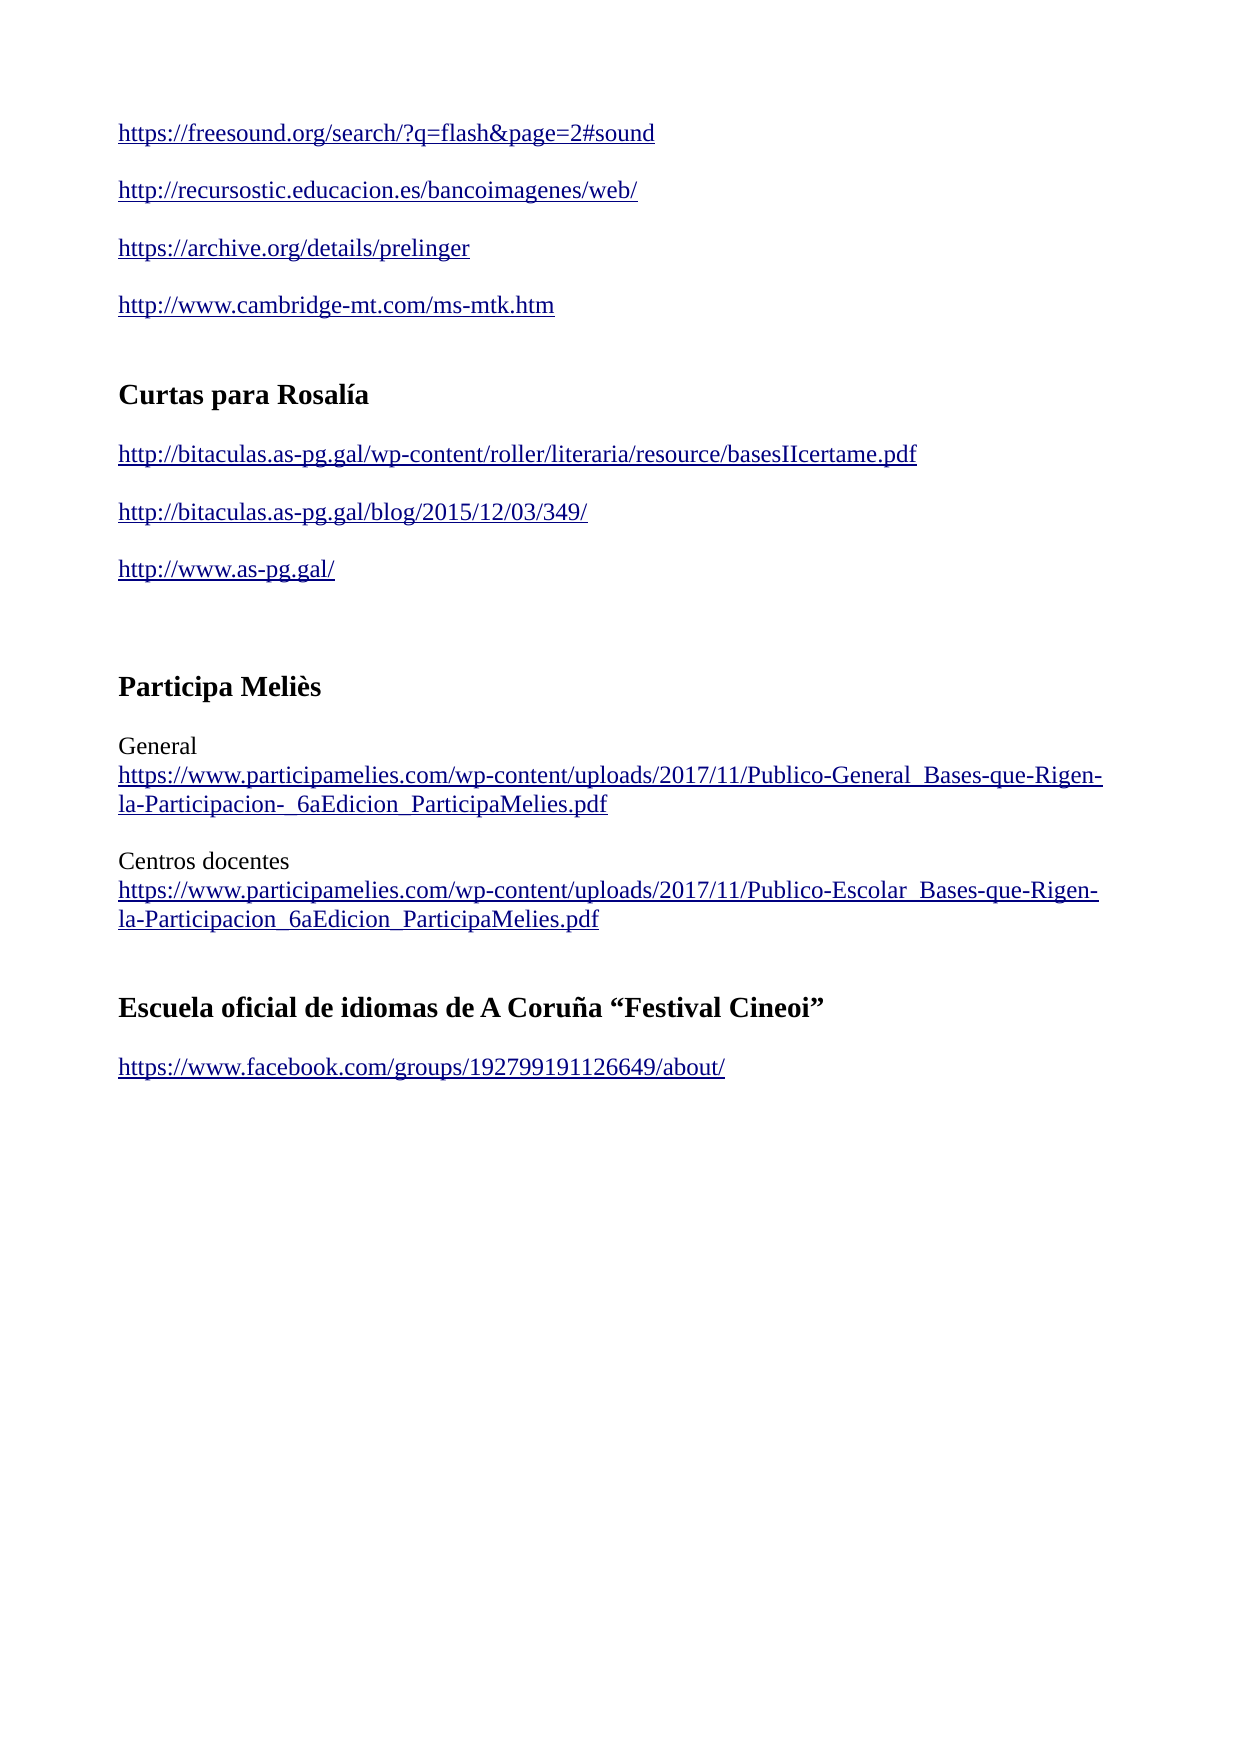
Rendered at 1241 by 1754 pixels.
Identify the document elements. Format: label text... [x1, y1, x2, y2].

text https://archive.org/details/prelinger [118, 233, 1122, 262]
text http://www.as-pg.gal/ [118, 554, 1122, 583]
text Escuela oficial de idiomas de A Coruña “Festival Cineoi” [118, 990, 1122, 1024]
text http://www.cambridge-mt.com/ms-mtk.htm [118, 291, 1122, 319]
text http://recursostic.educacion.es/bancoimagenes/web/ [118, 176, 1122, 204]
text Participa Meliès [118, 669, 1122, 703]
text Curtas para Rosalía [118, 377, 1122, 410]
text http://bitaculas.as-pg.gal/wp-content/roller/literaria/resource/basesIIcertame.pdf [118, 439, 1122, 468]
text https://www.facebook.com/groups/192799191126649/about/ [118, 1052, 1122, 1081]
text https://www.participamelies.com/wp-content/uploads/2017/11/Publico-Escolar_Bases-que-Rigen-la-Participacion_6aEdicion_ParticipaMelies.pdf [118, 875, 1122, 933]
text General [118, 731, 1122, 760]
text https://freesound.org/search/?q=flash&page=2#sound [118, 118, 1122, 147]
text Centros docentes [118, 846, 1122, 875]
text http://bitaculas.as-pg.gal/blog/2015/12/03/349/ [118, 497, 1122, 525]
text https://www.participamelies.com/wp-content/uploads/2017/11/Publico-General_Bases-que-Rigen-la-Participacion-_6aEdicion_ParticipaMelies.pdf [118, 760, 1122, 818]
